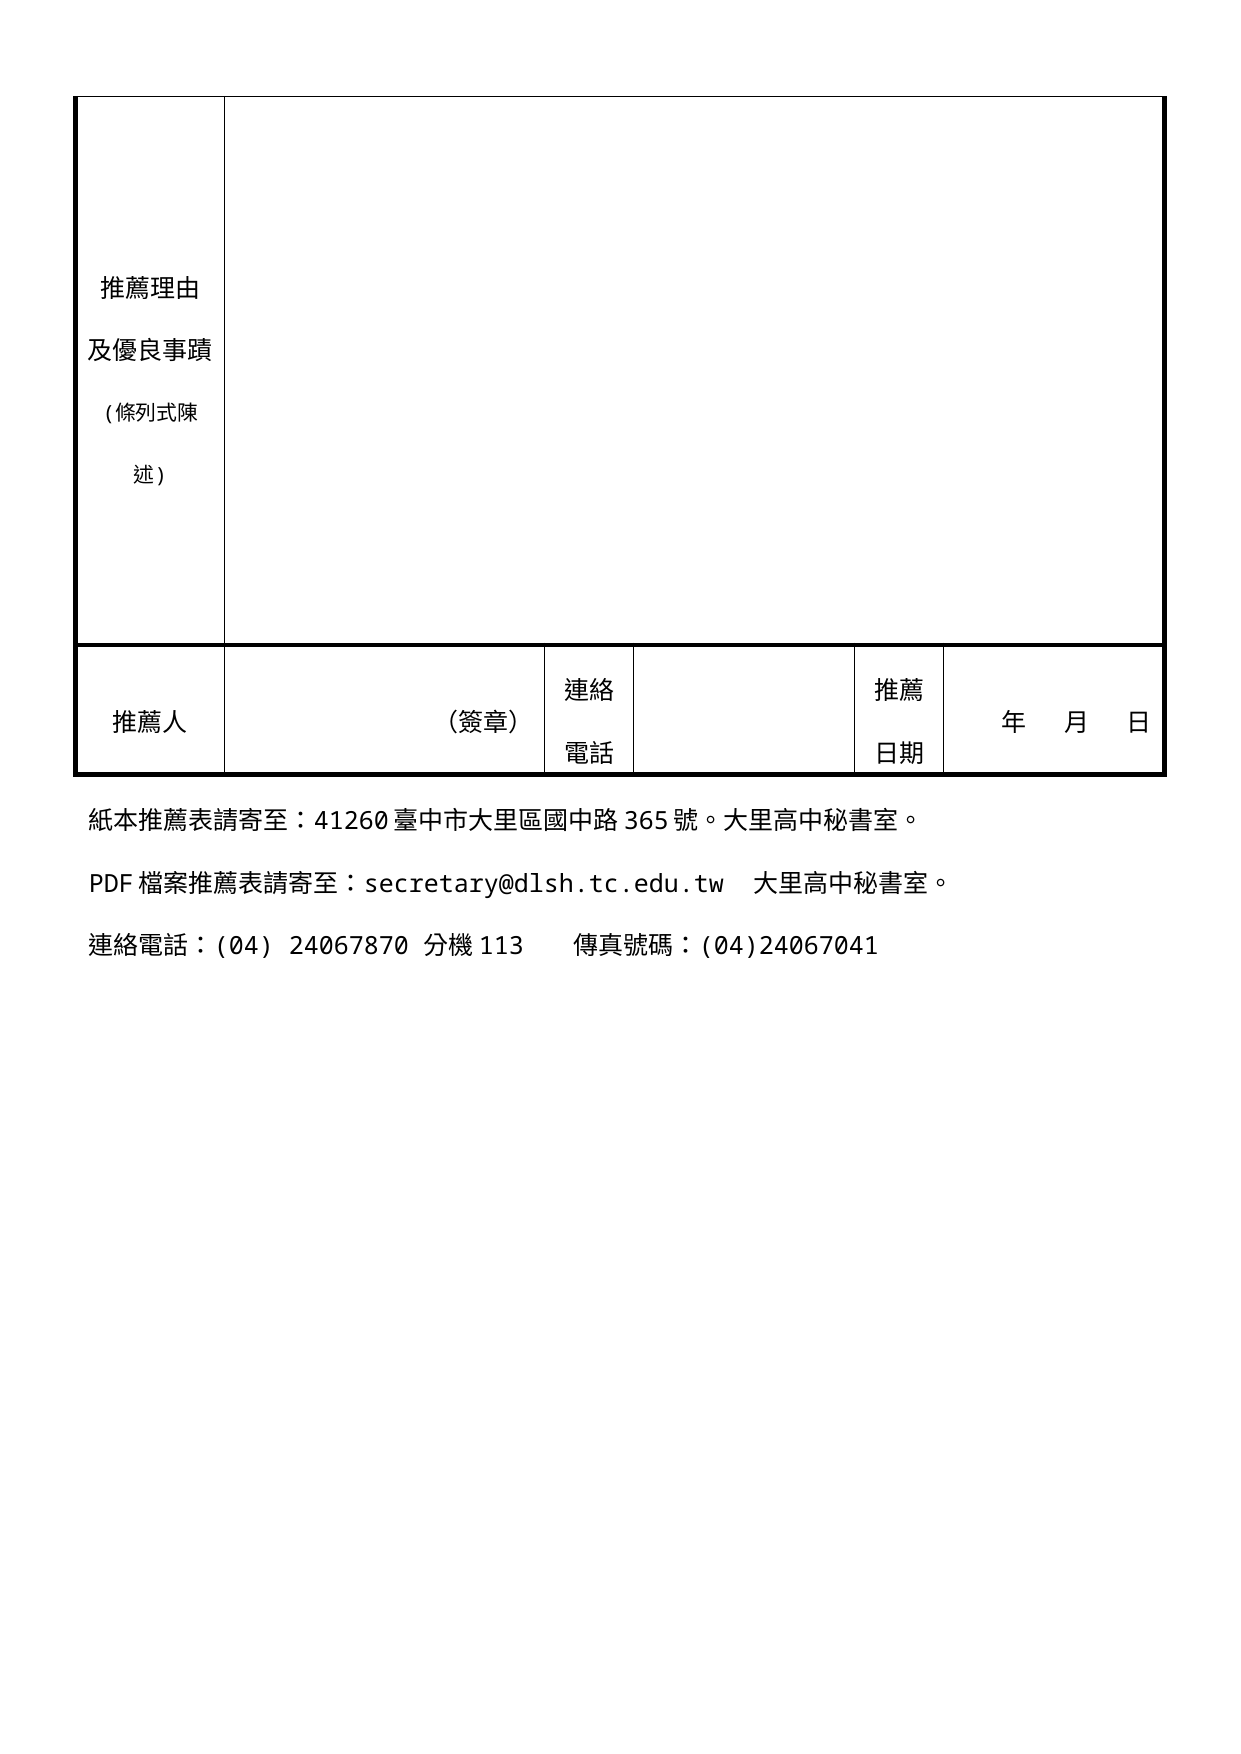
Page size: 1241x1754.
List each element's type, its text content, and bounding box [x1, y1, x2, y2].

table_cell 推薦人 [78, 647, 224, 772]
table_cell 推薦理由 及優良事蹟 (條列式陳述) [78, 97, 224, 643]
table_cell 連絡 電話 [545, 647, 633, 772]
table_cell [225, 97, 1162, 643]
text PDF檔案推薦表請寄至：secretary@dlsh.tc.edu.tw 大里高中秘書室。 [89, 839, 1152, 902]
table_cell 年 月 日 [944, 647, 1162, 772]
text 連絡電話：(04) 24067870 分機113 傳真號碼：(04)24067041 [89, 902, 1152, 964]
table_cell 推薦 日期 [855, 647, 943, 772]
text 紙本推薦表請寄至：41260臺中市大里區國中路365號。大里高中秘書室。 [89, 777, 1152, 839]
table_cell （簽章） [225, 647, 544, 772]
table_cell [634, 647, 854, 772]
